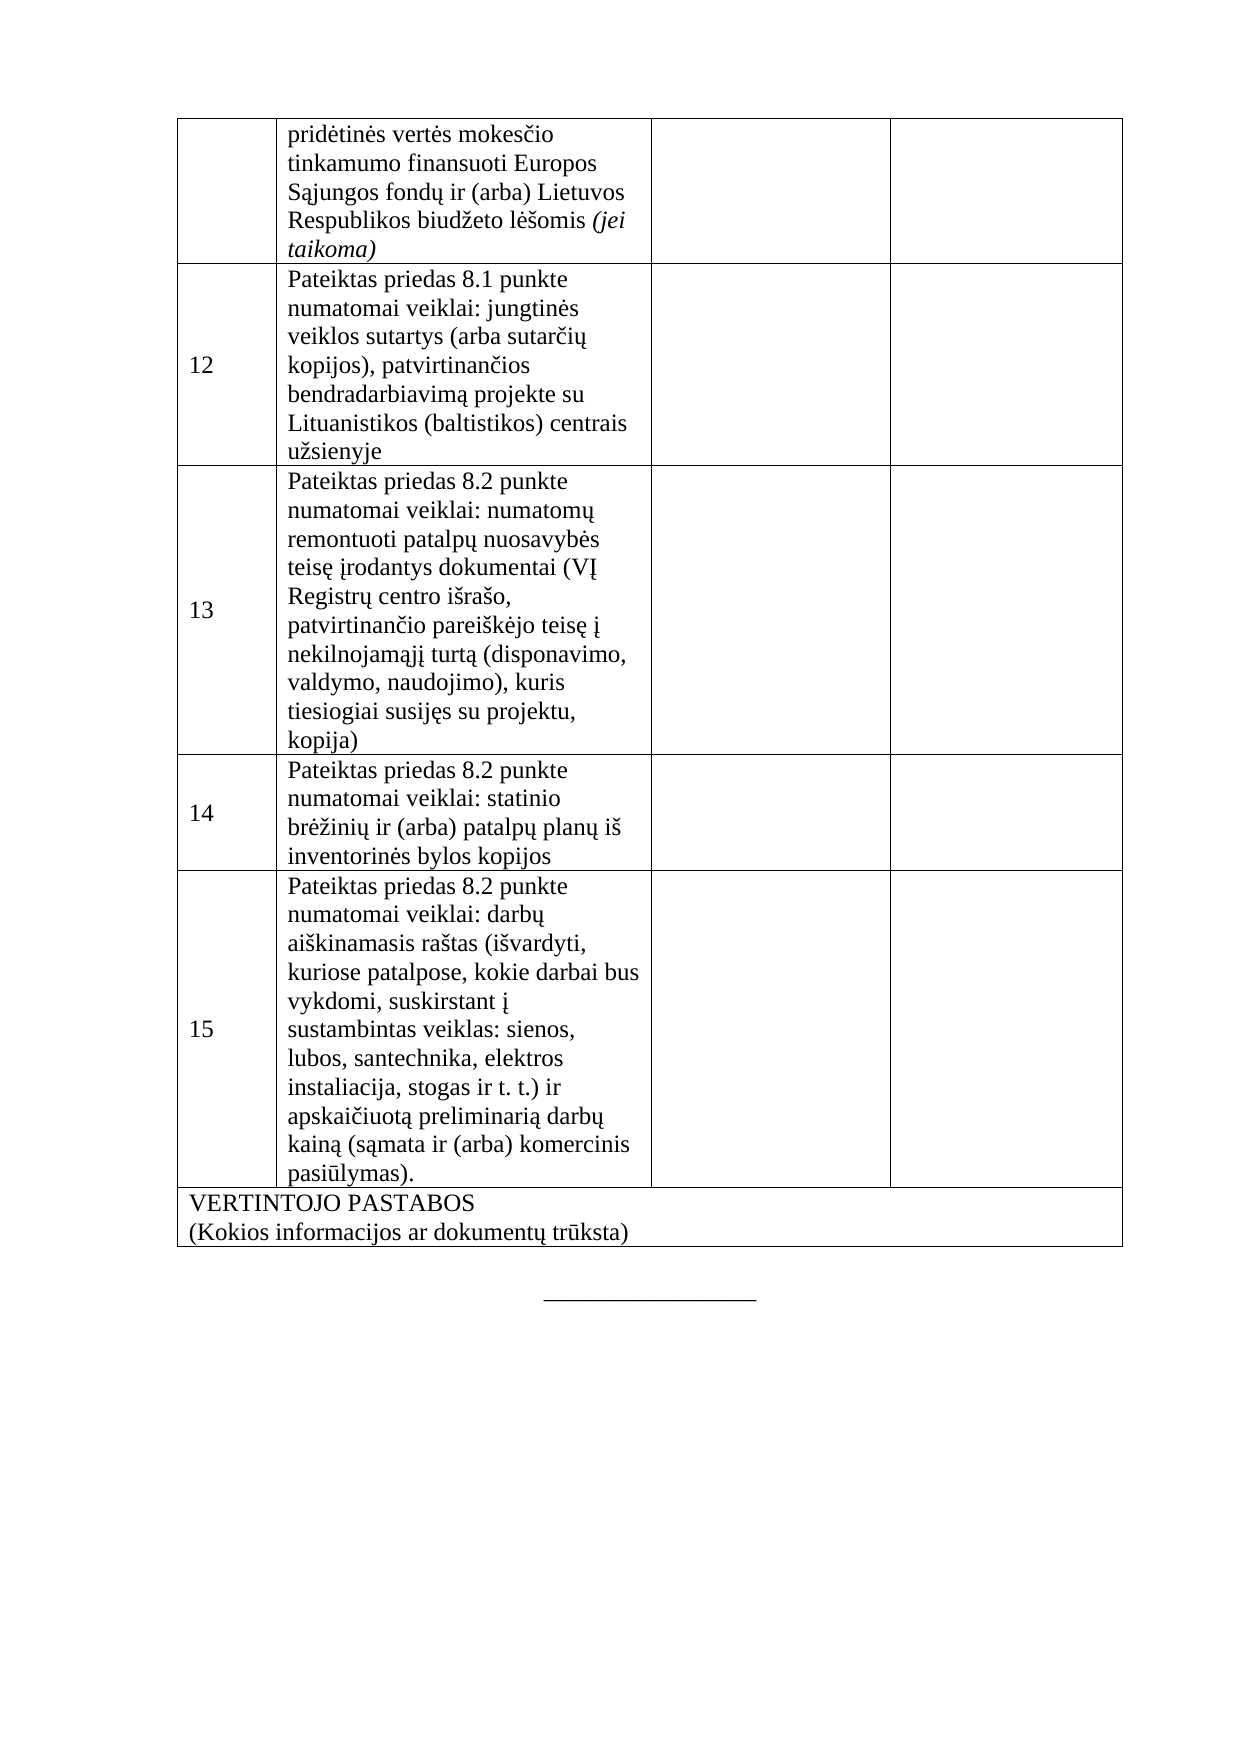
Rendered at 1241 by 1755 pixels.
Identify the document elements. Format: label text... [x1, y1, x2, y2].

table_cell [652, 755, 890, 870]
table_cell [891, 871, 1122, 1187]
table_cell [652, 119, 890, 263]
table_cell Pateiktas priedas 8.1 punkte numatomai veiklai: jungtinės veiklos sutartys (arba sutarčių kopijos), patvirtinančios bendradarbiavimą projekte su Lituanistikos (baltistikos) centrais užsienyje [277, 264, 651, 465]
table_cell pridėtinės vertės mokesčio tinkamumo finansuoti Europos Sąjungos fondų ir (arba) Lietuvos Respublikos biudžeto lėšomis (jei taikoma) [277, 119, 651, 263]
table_cell [891, 264, 1122, 465]
table_cell 12 [178, 264, 276, 465]
table_cell [652, 466, 890, 754]
table_cell [652, 264, 890, 465]
table_cell VERTINTOJO PASTABOS (Kokios informacijos ar dokumentų trūksta) [178, 1188, 1122, 1246]
table_cell 15 [178, 871, 276, 1187]
table_cell [891, 119, 1122, 263]
table_cell 14 [178, 755, 276, 870]
text _________________ [177, 1275, 1122, 1304]
table_cell [891, 466, 1122, 754]
table_cell [178, 119, 276, 263]
table_cell [652, 871, 890, 1187]
table_cell Pateiktas priedas 8.2 punkte numatomai veiklai: darbų aiškinamasis raštas (išvardyti, kuriose patalpose, kokie darbai bus vykdomi, suskirstant į sustambintas veiklas: sienos, lubos, santechnika, elektros instaliacija, stogas ir t. t.) ir apskaičiuotą preliminarią darbų kainą (sąmata ir (arba) komercinis pasiūlymas). [277, 871, 651, 1187]
table_cell [891, 755, 1122, 870]
table_cell Pateiktas priedas 8.2 punkte numatomai veiklai: numatomų remontuoti patalpų nuosavybės teisę įrodantys dokumentai (VĮ Registrų centro išrašo, patvirtinančio pareiškėjo teisę į nekilnojamąjį turtą (disponavimo, valdymo, naudojimo), kuris tiesiogiai susijęs su projektu, kopija) [277, 466, 651, 754]
table_cell Pateiktas priedas 8.2 punkte numatomai veiklai: statinio brėžinių ir (arba) patalpų planų iš inventorinės bylos kopijos [277, 755, 651, 870]
table_cell 13 [178, 466, 276, 754]
